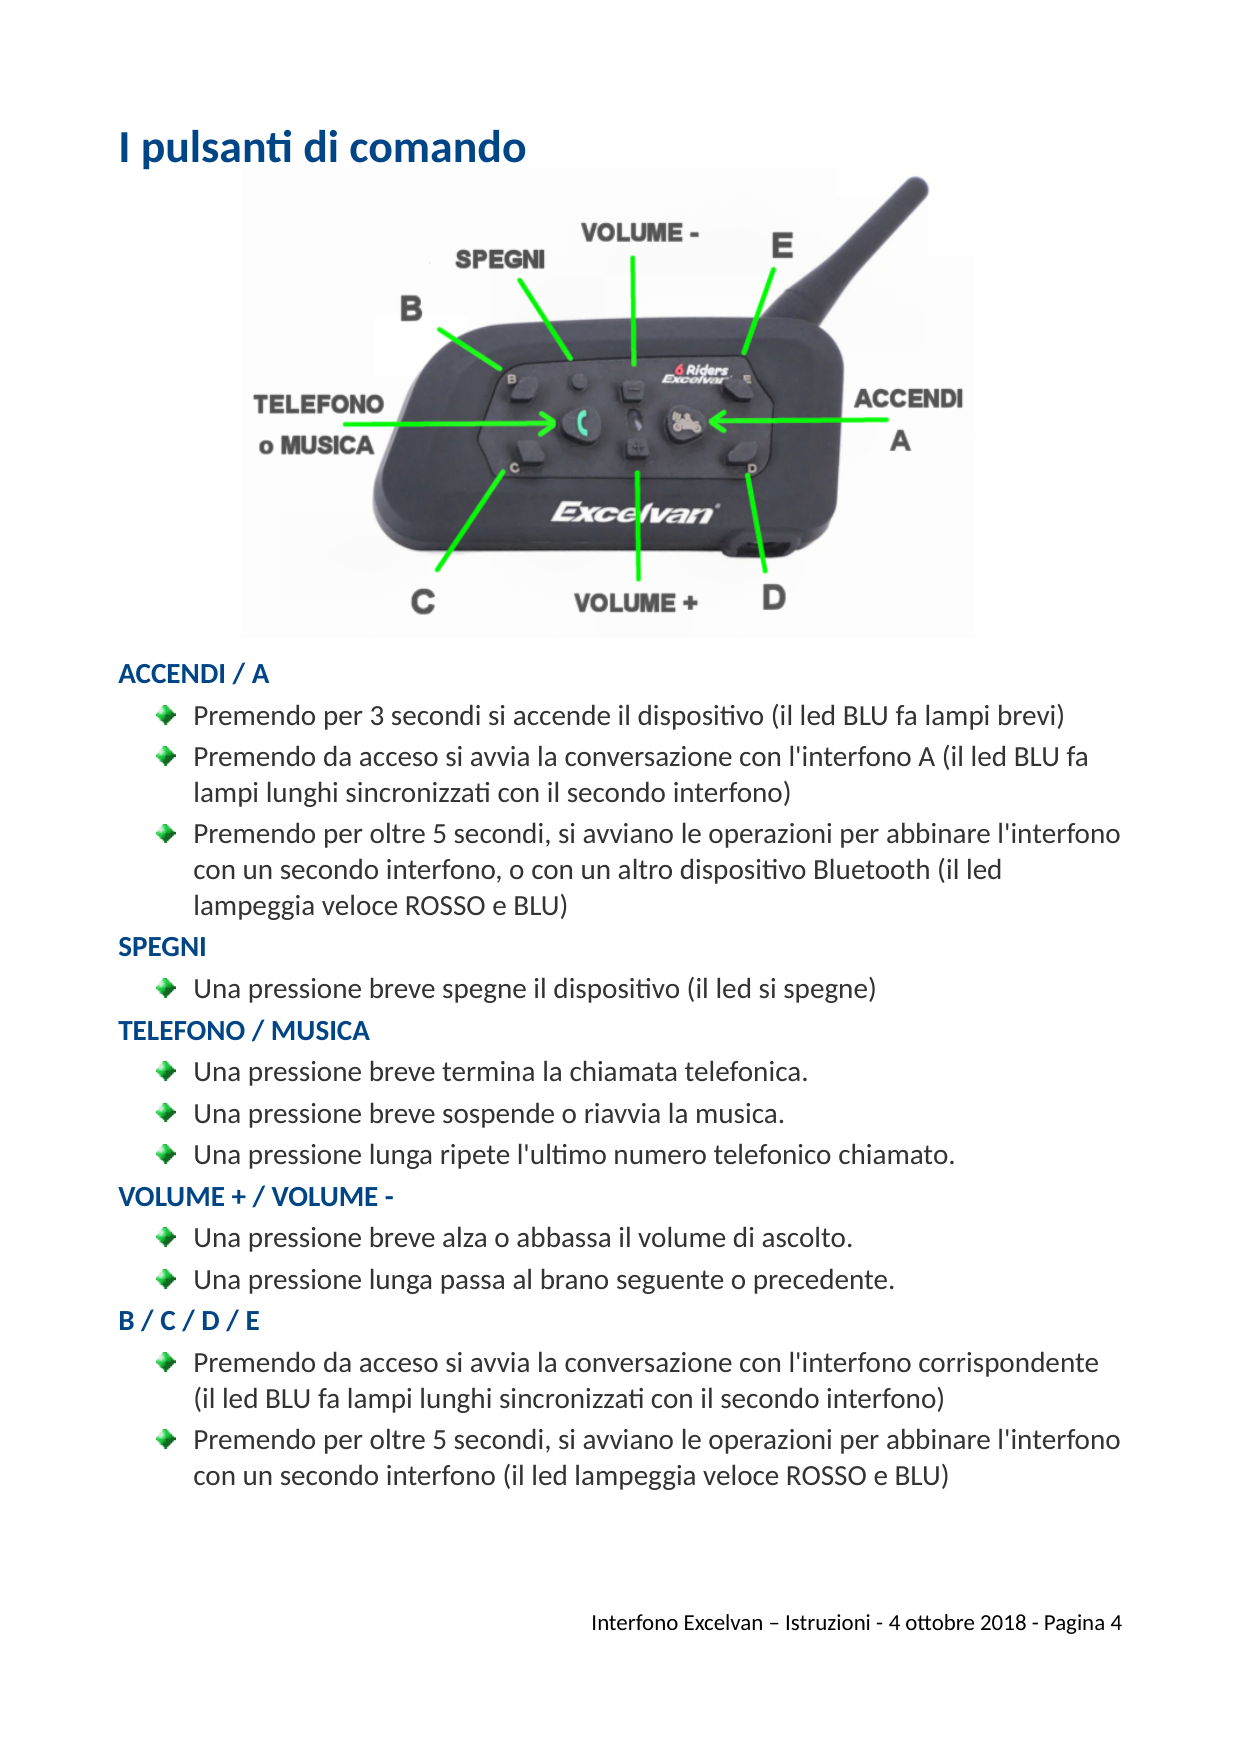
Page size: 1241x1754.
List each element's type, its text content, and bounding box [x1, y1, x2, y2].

list Premendo da acceso si avvia la conversazione con l'interfono corrispondente (il led BLU fa lampi lunghi sincronizzati con il secondo interfono) [156, 1344, 1122, 1415]
picture [156, 1144, 176, 1164]
picture [156, 1269, 176, 1289]
list Premendo per 3 secondi si accende il dispositivo (il led BLU fa lampi brevi) [156, 697, 1122, 732]
list Premendo da acceso si avvia la conversazione con l'interfono A (il led BLU fa lampi lunghi sincronizzati con il secondo interfono) [156, 738, 1122, 810]
list Una pressione breve spegne il dispositivo (il led si spegne) [156, 970, 1122, 1006]
picture [156, 1429, 176, 1449]
picture [156, 746, 176, 766]
text SPEGNI [118, 928, 1122, 964]
picture [156, 1227, 176, 1247]
list Una pressione breve sospende o riavvia la musica. [156, 1095, 1122, 1130]
list Una pressione lunga ripete l'ultimo numero telefonico chiamato. [156, 1136, 1122, 1172]
picture [241, 168, 975, 638]
picture [156, 824, 176, 843]
picture [156, 705, 176, 725]
text TELEFONO / MUSICA [118, 1012, 1122, 1047]
list Una pressione breve alza o abbassa il volume di ascolto. [156, 1219, 1122, 1255]
text ACCENDI / A [118, 655, 1122, 691]
list Premendo per oltre 5 secondi, si avviano le operazioni per abbinare l'interfono con un secondo interfono (il led lampeggia veloce ROSSO e BLU) [156, 1421, 1122, 1492]
picture [156, 1103, 176, 1122]
list Premendo per oltre 5 secondi, si avviano le operazioni per abbinare l'interfono con un secondo interfono, o con un altro dispositivo Bluetooth (il led lampeggia veloce ROSSO e BLU) [156, 816, 1122, 922]
text VOLUME + / VOLUME - [118, 1178, 1122, 1213]
picture [156, 1352, 176, 1372]
text B / C / D / E [118, 1302, 1122, 1338]
picture [156, 1061, 176, 1081]
subtitle I pulsanti di comando [118, 118, 1122, 174]
list Una pressione lunga passa al brano seguente o precedente. [156, 1261, 1122, 1297]
list Una pressione breve termina la chiamata telefonica. [156, 1053, 1122, 1089]
picture [156, 978, 176, 998]
